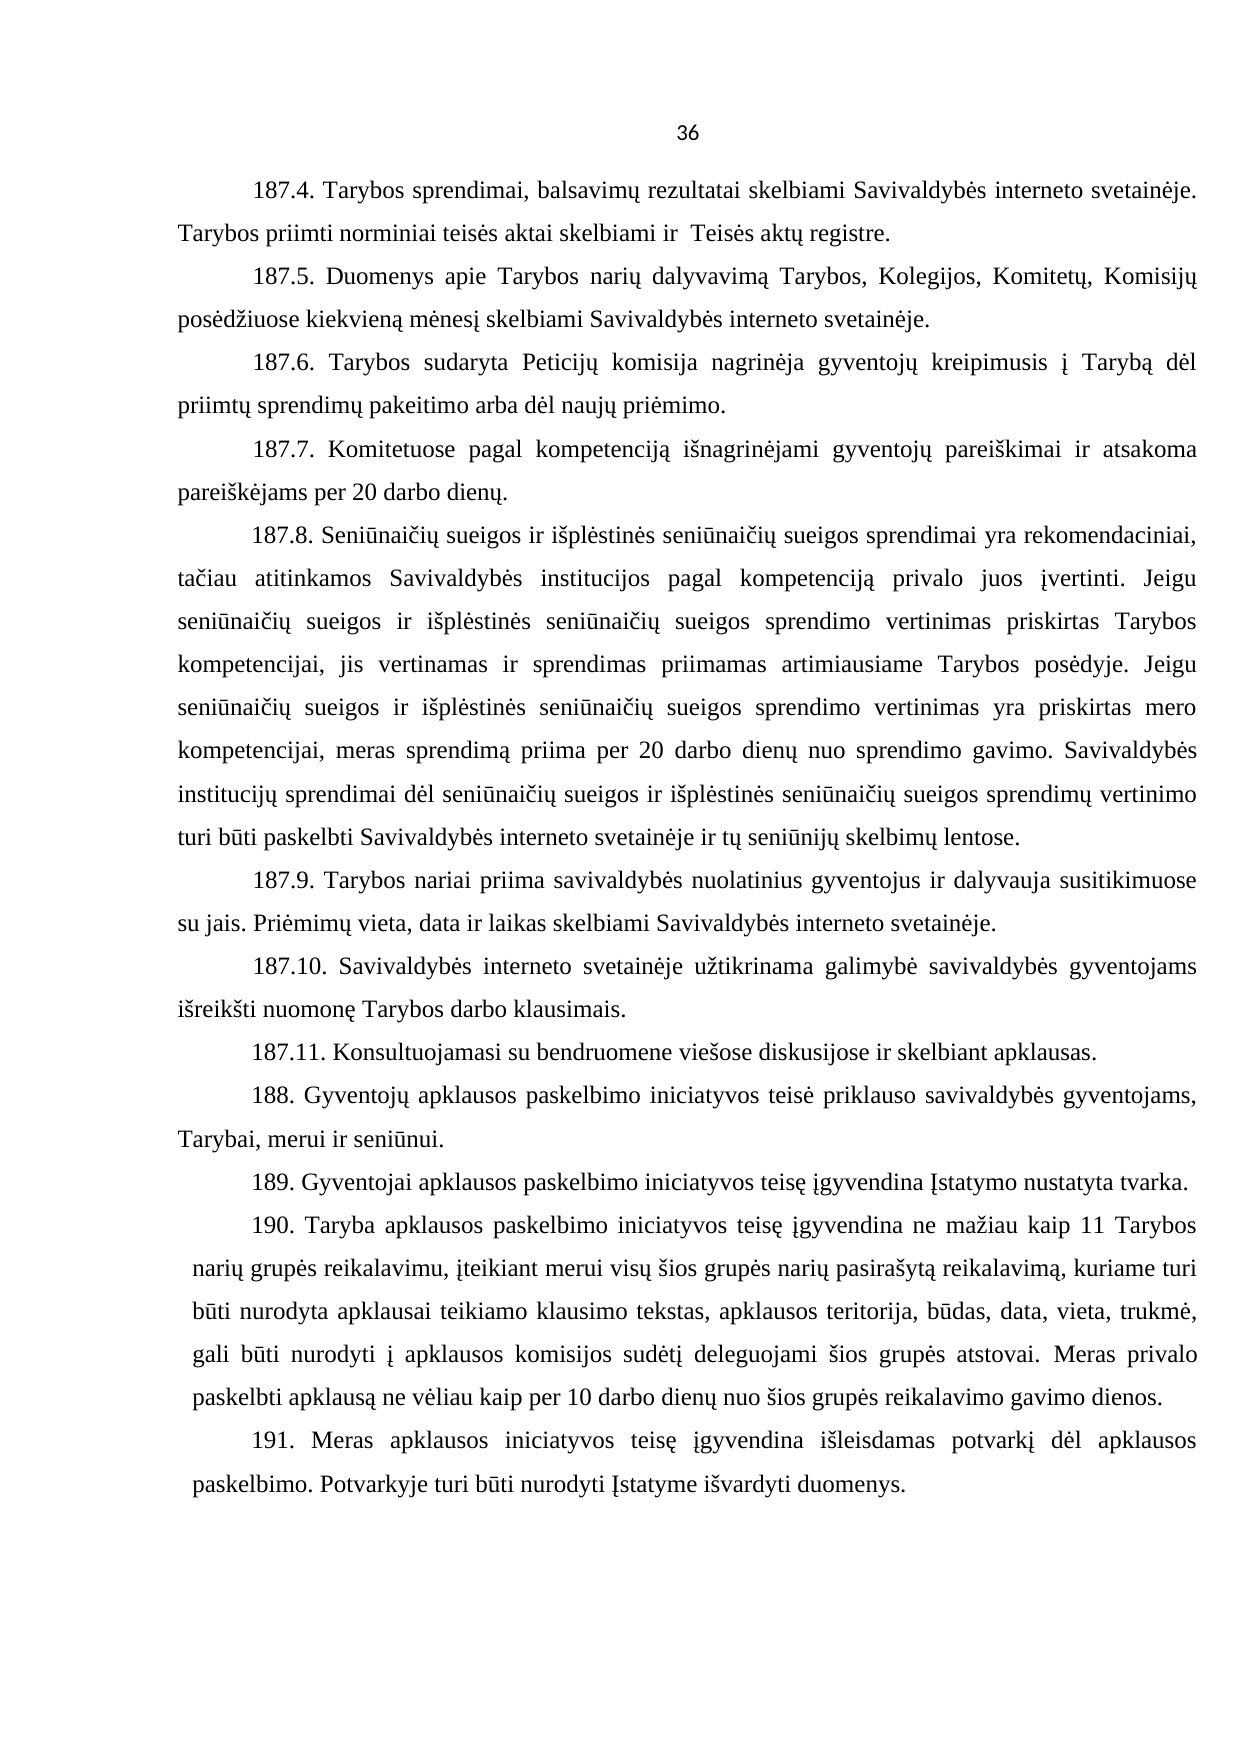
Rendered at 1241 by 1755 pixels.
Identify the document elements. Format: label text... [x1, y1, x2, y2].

text 187.6. Tarybos sudaryta Peticijų komisija nagrinėja gyventojų kreipimusis į Tarybą dėl priimtų sprendimų pakeitimo arba dėl naujų priėmimo. [177, 347, 1198, 419]
text 187.10. Savivaldybės interneto svetainėje užtikrinama galimybė savivaldybės gyventojams išreikšti nuomonę Tarybos darbo klausimais. [177, 951, 1198, 1023]
text 187.9. Tarybos nariai priima savivaldybės nuolatinius gyventojus ir dalyvauja susitikimuose su jais. Priėmimų vieta, data ir laikas skelbiami Savivaldybės interneto svetainėje. [177, 865, 1198, 937]
text 189. Gyventojai apklausos paskelbimo iniciatyvos teisę įgyvendina Įstatymo nustatyta tvarka. [177, 1167, 1198, 1196]
text 190. Taryba apklausos paskelbimo iniciatyvos teisę įgyvendina ne mažiau kaip 11 Tarybos narių grupės reikalavimu, įteikiant merui visų šios grupės narių pasirašytą reikalavimą, kuriame turi būti nurodyta apklausai teikiamo klausimo tekstas, apklausos teritorija, būdas, data, vieta, trukmė, gali būti nurodyti į apklausos komisijos sudėtį deleguojami šios grupės atstovai. Meras privalo paskelbti apklausą ne vėliau kaip per 10 darbo dienų nuo šios grupės reikalavimo gavimo dienos. [192, 1210, 1198, 1411]
text 187.7. Komitetuose pagal kompetenciją išnagrinėjami gyventojų pareiškimai ir atsakoma pareiškėjams per 20 darbo dienų. [177, 434, 1198, 506]
text 188. Gyventojų apklausos paskelbimo iniciatyvos teisė priklauso savivaldybės gyventojams, Tarybai, merui ir seniūnui. [177, 1081, 1198, 1152]
text 187.4. Tarybos sprendimai, balsavimų rezultatai skelbiami Savivaldybės interneto svetainėje. Tarybos priimti norminiai teisės aktai skelbiami ir Teisės aktų registre. [177, 175, 1198, 247]
text 187.8. Seniūnaičių sueigos ir išplėstinės seniūnaičių sueigos sprendimai yra rekomendaciniai, tačiau atitinkamos Savivaldybės institucijos pagal kompetenciją privalo juos įvertinti. Jeigu seniūnaičių sueigos ir išplėstinės seniūnaičių sueigos sprendimo vertinimas priskirtas Tarybos kompetencijai, jis vertinamas ir sprendimas priimamas artimiausiame Tarybos posėdyje. Jeigu seniūnaičių sueigos ir išplėstinės seniūnaičių sueigos sprendimo vertinimas yra priskirtas mero kompetencijai, meras sprendimą priima per 20 darbo dienų nuo sprendimo gavimo. Savivaldybės institucijų sprendimai dėl seniūnaičių sueigos ir išplėstinės seniūnaičių sueigos sprendimų vertinimo turi būti paskelbti Savivaldybės interneto svetainėje ir tų seniūnijų skelbimų lentose. [177, 520, 1198, 851]
text 187.11. Konsultuojamasi su bendruomene viešose diskusijose ir skelbiant apklausas. [177, 1037, 1198, 1066]
text 191. Meras apklausos iniciatyvos teisę įgyvendina išleisdamas potvarkį dėl apklausos paskelbimo. Potvarkyje turi būti nurodyti Įstatyme išvardyti duomenys. [192, 1426, 1198, 1497]
text 187.5. Duomenys apie Tarybos narių dalyvavimą Tarybos, Kolegijos, Komitetų, Komisijų posėdžiuose kiekvieną mėnesį skelbiami Savivaldybės interneto svetainėje. [177, 261, 1198, 333]
